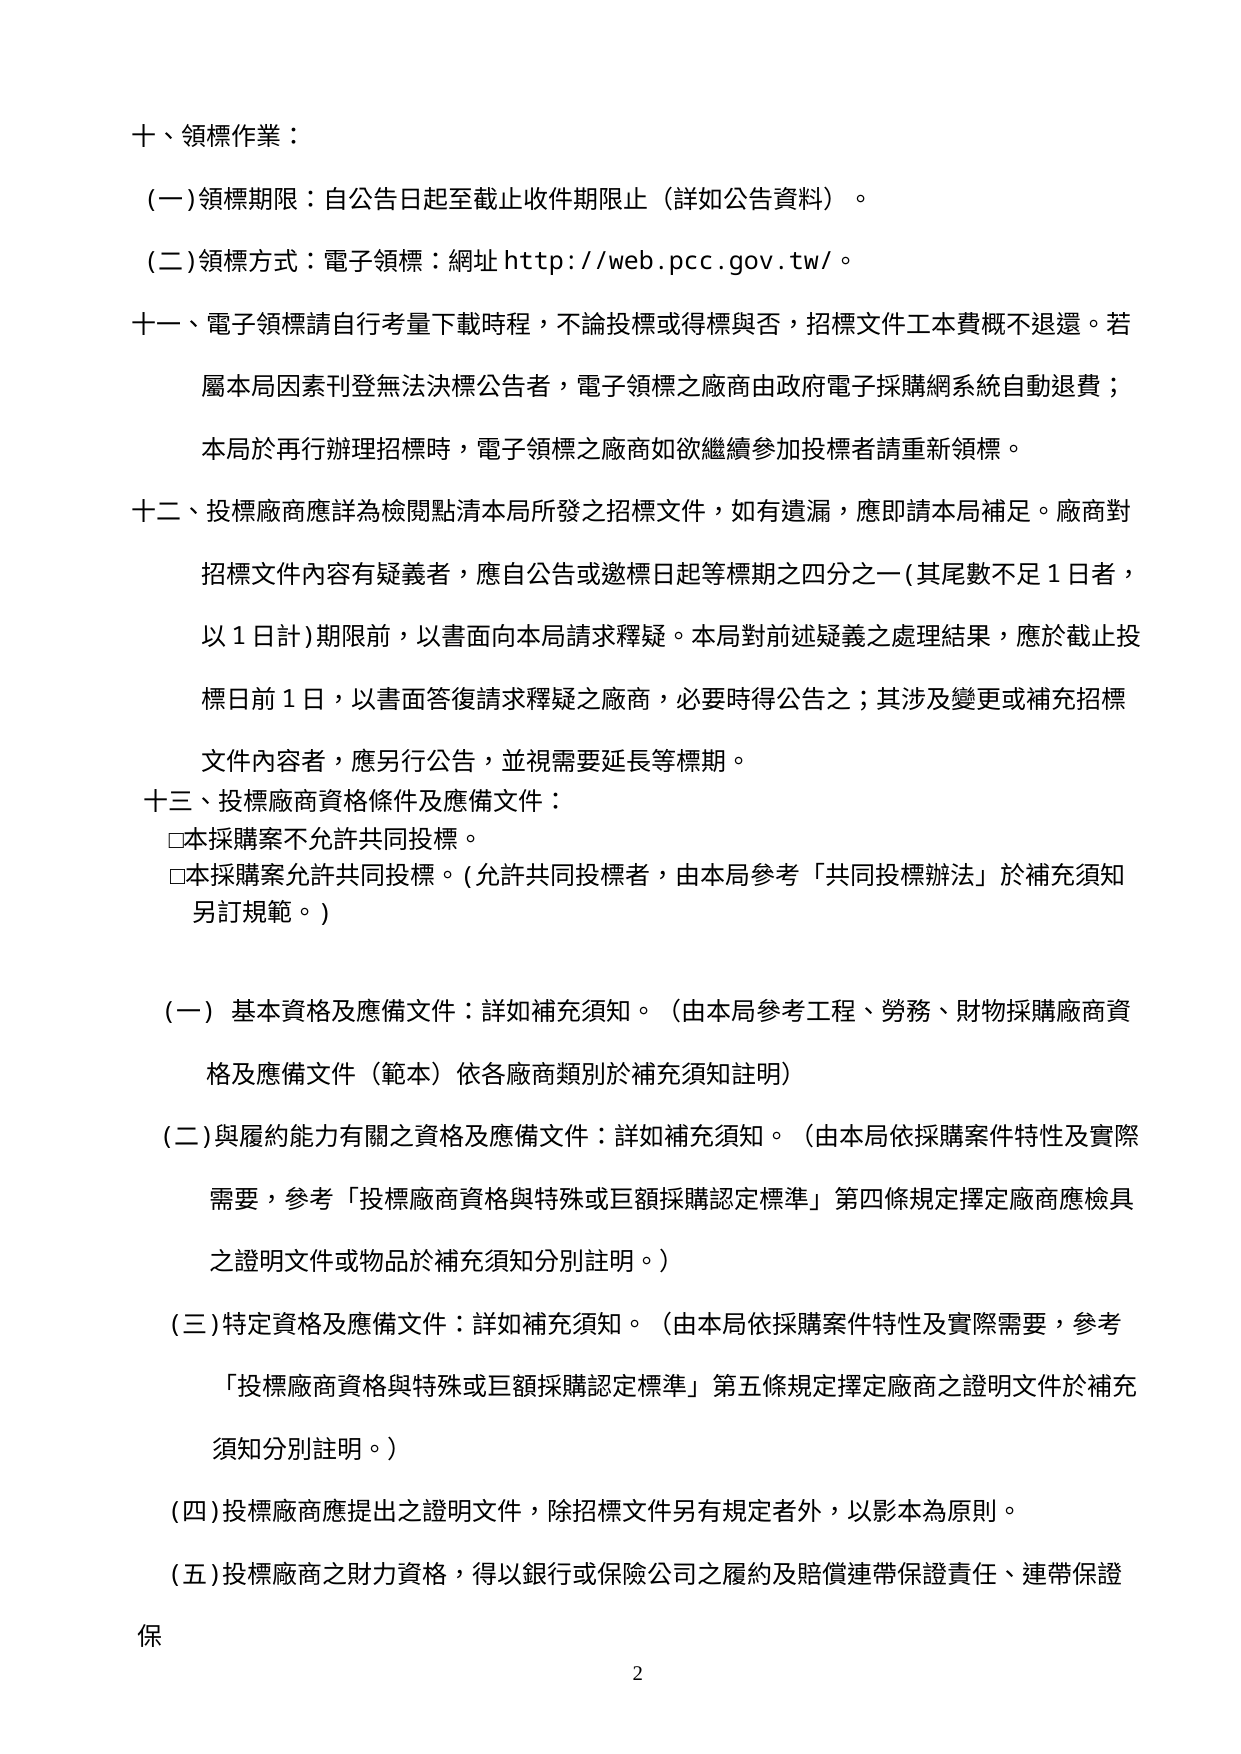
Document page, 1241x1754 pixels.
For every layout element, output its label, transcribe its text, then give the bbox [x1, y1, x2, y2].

text □本採購案允許共同投標。(允許共同投標者，由本局參考「共同投標辦法」於補充須知另訂規範。) [170, 856, 1144, 928]
text (五)投標廠商之財力資格，得以銀行或保險公司之履約及賠償連帶保證責任、連帶保證保 [137, 1531, 1144, 1656]
text □本採購案不允許共同投標。 [169, 818, 1144, 856]
text 十三、投標廠商資格條件及應備文件： [144, 781, 1144, 818]
text 十二、投標廠商應詳為檢閱點清本局所發之招標文件，如有遺漏，應即請本局補足。廠商對招標文件內容有疑義者，應自公告或邀標日起等標期之四分之一(其尾數不足1日者，以1日計)期限前，以書面向本局請求釋疑。本局對前述疑義之處理結果，應於截止投標日前1日，以書面答復請求釋疑之廠商，必要時得公告之；其涉及變更或補充招標文件內容者，應另行公告，並視需要延長等標期。 [131, 468, 1144, 781]
text (二)與履約能力有關之資格及應備文件：詳如補充須知。（由本局依採購案件特性及實際需要，參考「投標廠商資格與特殊或巨額採購認定標準」第四條規定擇定廠商應檢具之證明文件或物品於補充須知分別註明。） [159, 1093, 1144, 1281]
text 十一、電子領標請自行考量下載時程，不論投標或得標與否，招標文件工本費概不退還。若屬本局因素刊登無法決標公告者，電子領標之廠商由政府電子採購網系統自動退費；本局於再行辦理招標時，電子領標之廠商如欲繼續參加投標者請重新領標。 [131, 281, 1144, 468]
text 十、領標作業： [131, 93, 1144, 156]
text (一)領標期限：自公告日起至截止收件期限止（詳如公告資料）。 [131, 156, 1144, 218]
text (三)特定資格及應備文件：詳如補充須知。（由本局依採購案件特性及實際需要，參考「投標廠商資格與特殊或巨額採購認定標準」第五條規定擇定廠商之證明文件於補充須知分別註明。） [137, 1281, 1144, 1468]
text (四)投標廠商應提出之證明文件，除招標文件另有規定者外，以影本為原則。 [137, 1468, 1144, 1531]
text (一) 基本資格及應備文件：詳如補充須知。（由本局參考工程、勞務、財物採購廠商資格及應備文件（範本）依各廠商類別於補充須知註明） [131, 968, 1144, 1093]
text (二)領標方式：電子領標：網址http://web.pcc.gov.tw/。 [131, 218, 1144, 281]
